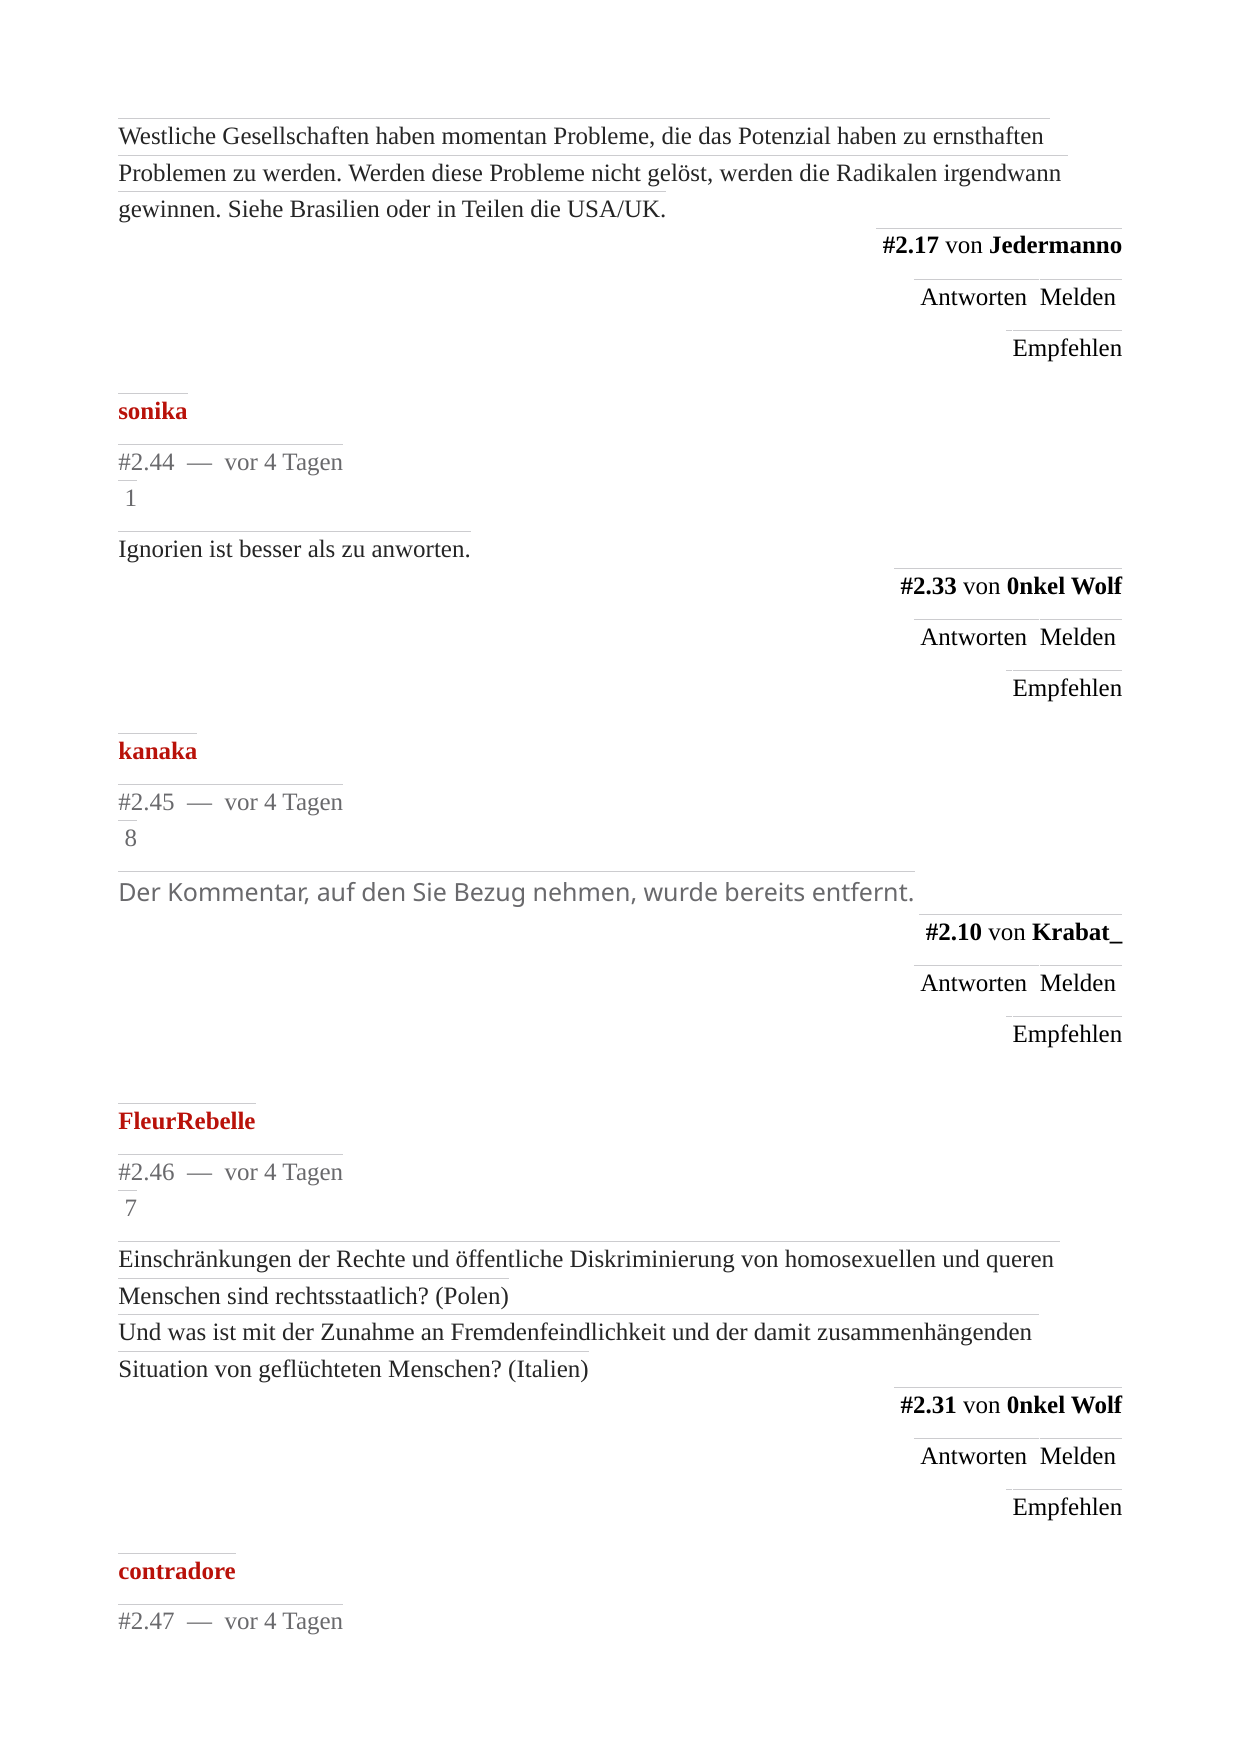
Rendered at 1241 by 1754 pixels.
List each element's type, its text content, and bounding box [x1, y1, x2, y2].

text Der Kommentar, auf den Sie Bezug nehmen, wurde bereits entfernt. [118, 871, 1122, 908]
text 1 [118, 480, 1122, 512]
text Antworten Melden [118, 619, 1122, 651]
subtitle sonika [118, 393, 1122, 425]
text Empfehlen [118, 329, 1122, 361]
text Empfehlen [118, 1016, 1122, 1048]
text Antworten Melden [118, 965, 1122, 997]
text Antworten Melden [118, 278, 1122, 310]
text #2.17 von Jedermanno [118, 227, 1122, 259]
text #2.46 — vor 4 Tagen [118, 1154, 1122, 1186]
subtitle contradore [118, 1553, 1122, 1584]
text #2.33 von 0nkel Wolf [118, 568, 1122, 599]
text Antworten Melden [118, 1438, 1122, 1470]
text #2.44 — vor 4 Tagen [118, 444, 1122, 476]
text #2.31 von 0nkel Wolf [118, 1387, 1122, 1419]
text Empfehlen [118, 670, 1122, 702]
text Westliche Gesellschaften haben momentan Probleme, die das Potenzial haben zu ernsthaften Problemen zu werden. Werden diese Probleme nicht gelöst, werden die Radikalen irgendwann gewinnen. Siehe Brasilien oder in Teilen die USA/UK. [118, 118, 1122, 223]
text Empfehlen [118, 1489, 1122, 1521]
text #2.47 — vor 4 Tagen [118, 1603, 1122, 1635]
text 7 [118, 1190, 1122, 1222]
text Ignorien ist besser als zu anworten. [118, 531, 1122, 563]
subtitle FleurRebelle [118, 1103, 1122, 1135]
text Einschränkungen der Rechte und öffentliche Diskriminierung von homosexuellen und queren Menschen sind rechtsstaatlich? (Polen) Und was ist mit der Zunahme an Fremdenfeindlichkeit und der damit zusammenhängenden Situation von geflüchteten Menschen? (Italien) [118, 1241, 1122, 1382]
text #2.45 — vor 4 Tagen [118, 784, 1122, 816]
text 8 [118, 820, 1122, 852]
text #2.10 von Krabat_ [118, 914, 1122, 946]
subtitle kanaka [118, 733, 1122, 765]
